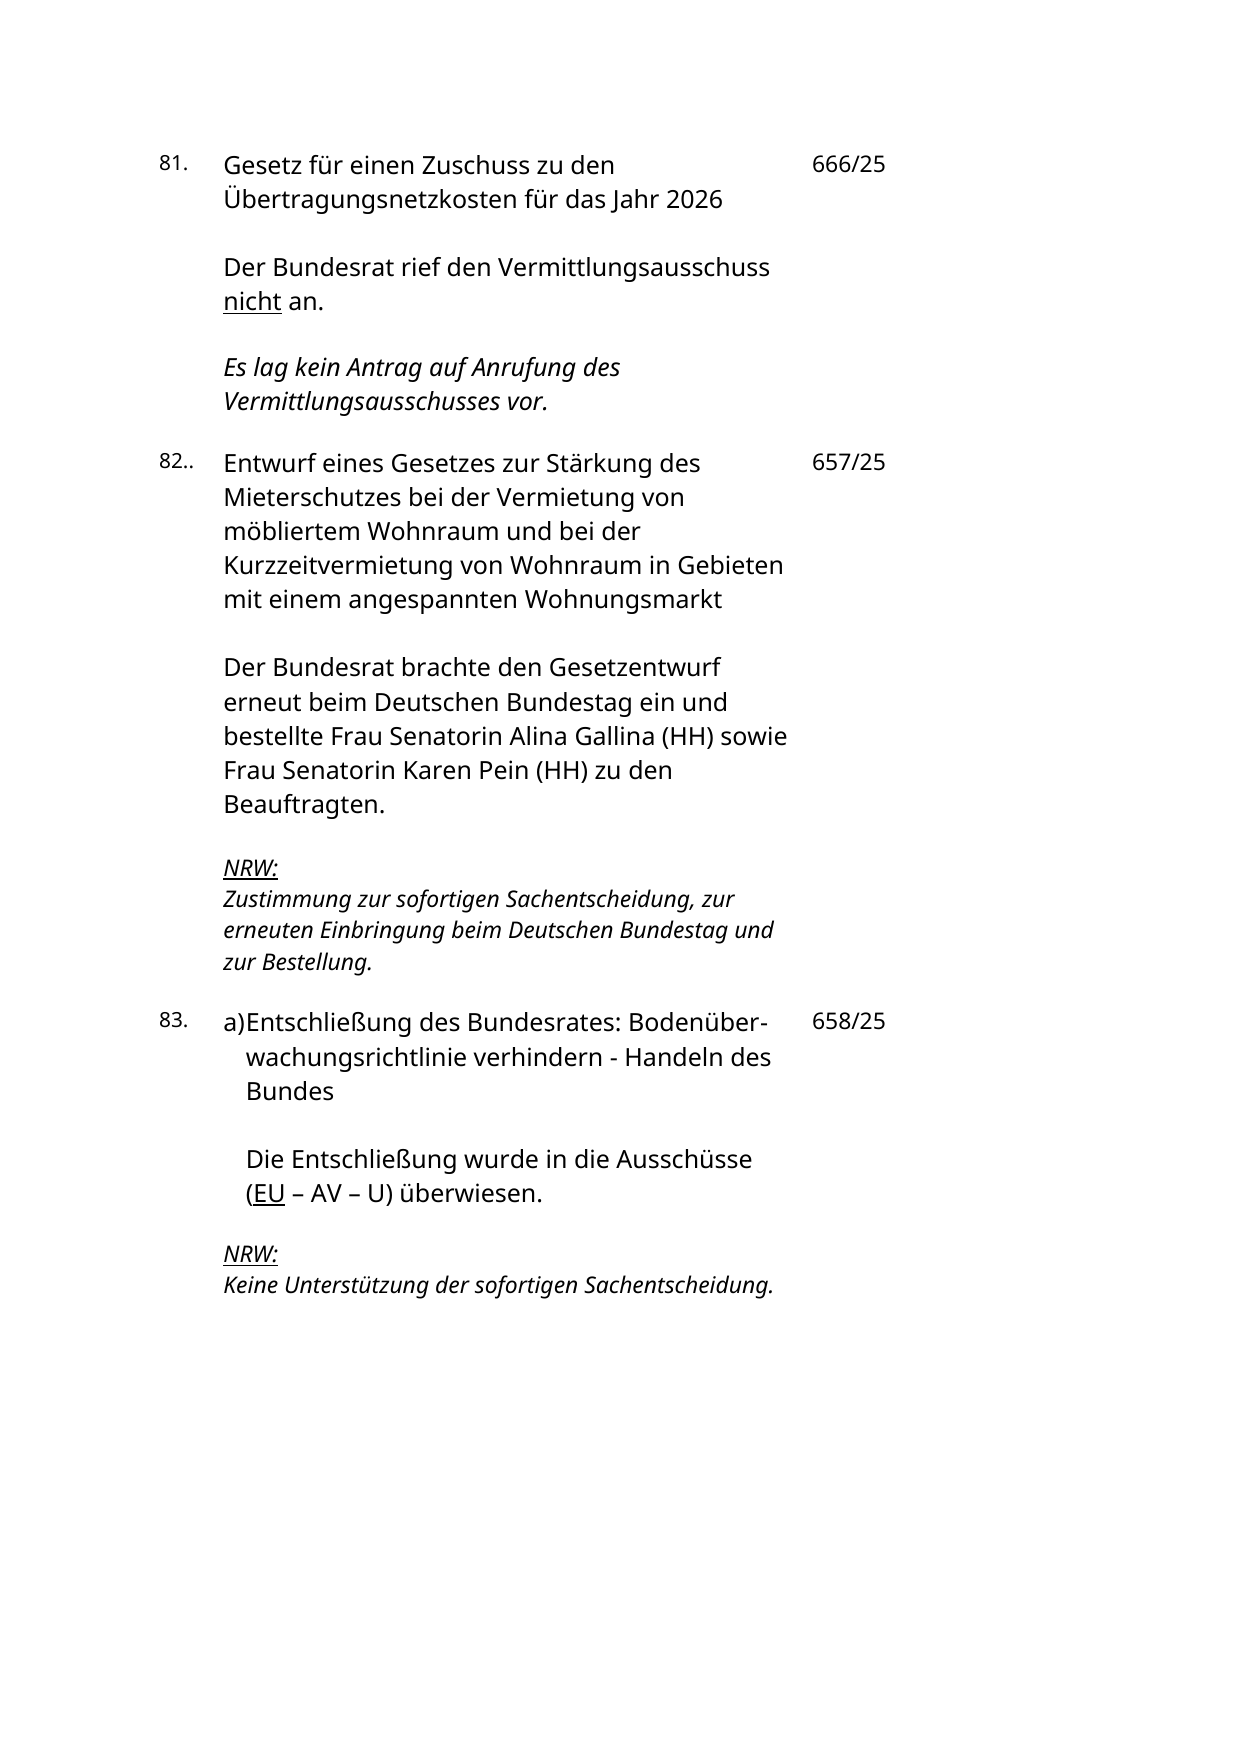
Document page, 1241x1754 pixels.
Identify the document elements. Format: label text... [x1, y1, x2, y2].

table_cell 657/25 [801, 446, 957, 1005]
table_cell a) Entschließung des Bundesrates: Bodenüber­wachungs­richtlinie verhindern - Handeln des Bundes Die Entschließung wurde in die Ausschüsse (EU – AV – U) überwiesen. NRW: Keine Unterstützung der sofortigen Sachentscheidung. [212, 1005, 801, 1329]
table_cell 83. [148, 1005, 212, 1329]
table_cell 658/25 [801, 1005, 957, 1329]
table_cell Gesetz für einen Zuschuss zu den Übertragungs­netzkosten für das Jahr 2026 Der Bundesrat rief den Vermittlungsausschuss nicht an. Es lag kein Antrag auf Anrufung des Vermittlungsaus­schusses vor. [212, 148, 801, 446]
table_cell Entwurf eines Gesetzes zur Stärkung des Mieter­schutzes bei der Vermietung von möbliertem Wohnraum und bei der Kurzzeitvermietung von Wohnraum in Gebieten mit einem angespannten Wohnungsmarkt Der Bundesrat brachte den Gesetzentwurf erneut beim Deutschen Bundestag ein und bestellte Frau Senatorin Alina Gallina (HH) sowie Frau Senatorin Karen Pein (HH) zu den Beauftragten. NRW: Zustimmung zur sofortigen Sachentscheidung, zur erneuten Einbringung beim Deutschen Bundestag und zur Bestellung. [212, 446, 801, 1005]
table_cell 81. [148, 148, 212, 446]
table_cell 82.. [148, 446, 212, 1005]
table_cell 666/25 [801, 148, 957, 446]
